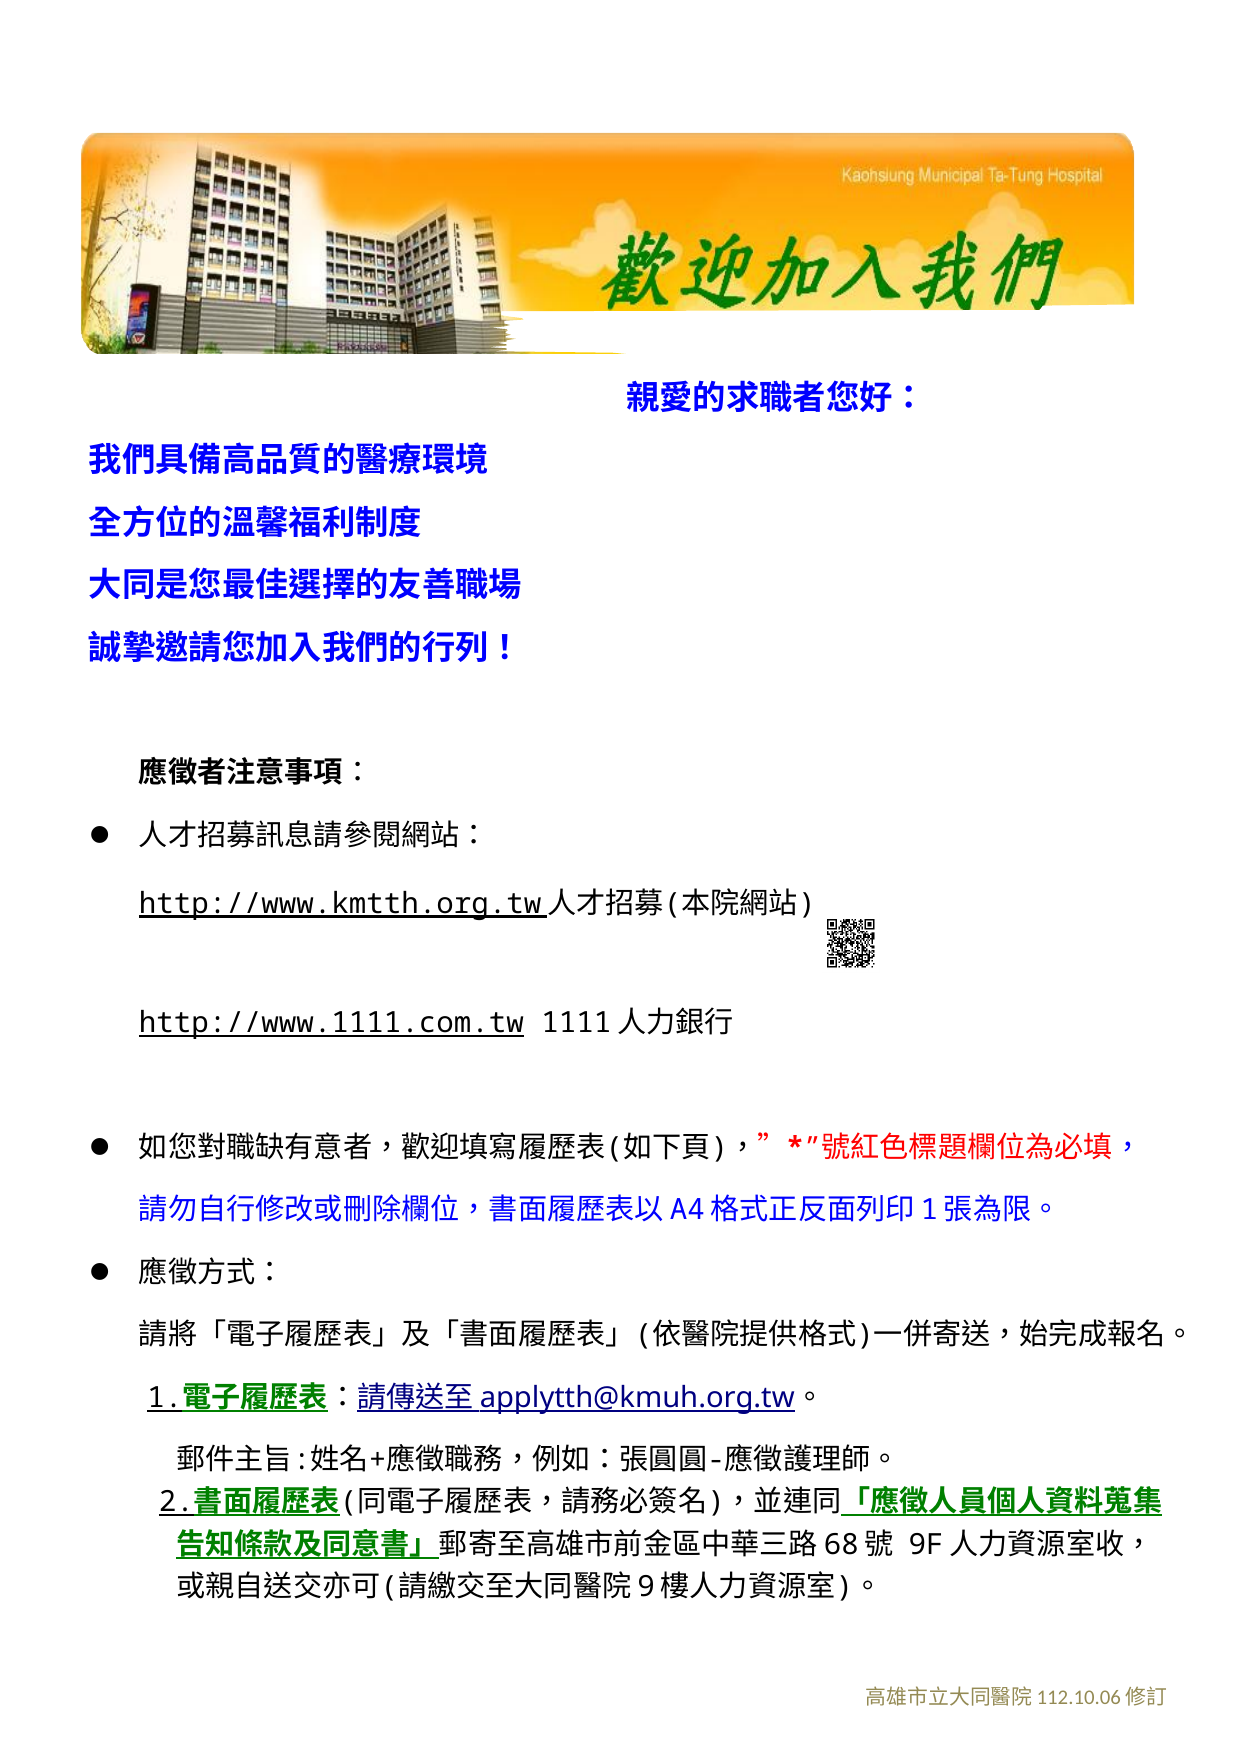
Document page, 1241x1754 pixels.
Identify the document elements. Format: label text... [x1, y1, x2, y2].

text 親愛的求職者您好： [89, 166, 1167, 416]
text 應徵者注意事項： [139, 728, 1167, 791]
text 全方位的溫馨福利制度 [89, 478, 1167, 541]
text 我們具備高品質的醫療環境 [89, 416, 1167, 478]
list 如您對職缺有意者，歡迎填寫履歷表(如下頁)，”*”號紅色標題欄位為必填， [89, 1103, 1167, 1166]
text 1.電子履歷表：請傳送至applytth@kmuh.org.tw。 [89, 1353, 1167, 1416]
text 2.書面履歷表(同電子履歷表，請務必簽名)，並連同「應徵人員個人資料蒐集告知條款及同意書」郵寄至高雄市前金區中華三路68號 9F人力資源室收，或親自送交亦可(請繳交至大同醫院9樓人力資源室)。 [89, 1478, 1167, 1605]
list 應徵方式： [89, 1228, 1167, 1291]
list 人才招募訊息請參閱網站： [89, 791, 1167, 853]
text 郵件主旨:姓名+應徵職務，例如：張圓圓-應徵護理師。 [176, 1416, 1167, 1478]
text http://www.kmtth.org.tw人才招募(本院網站) [139, 853, 1167, 978]
text 請勿自行修改或刪除欄位，書面履歷表以A4格式正反面列印1張為限。 [139, 1166, 1167, 1228]
text 大同是您最佳選擇的友善職場 [89, 541, 1167, 603]
text http://www.1111.com.tw 1111人力銀行 [139, 978, 1167, 1041]
text 請將「電子履歷表」及「書面履歷表」(依醫院提供格式)一併寄送，始完成報名。 [139, 1291, 1167, 1353]
text 誠摯邀請您加入我們的行列！ [89, 603, 1167, 666]
